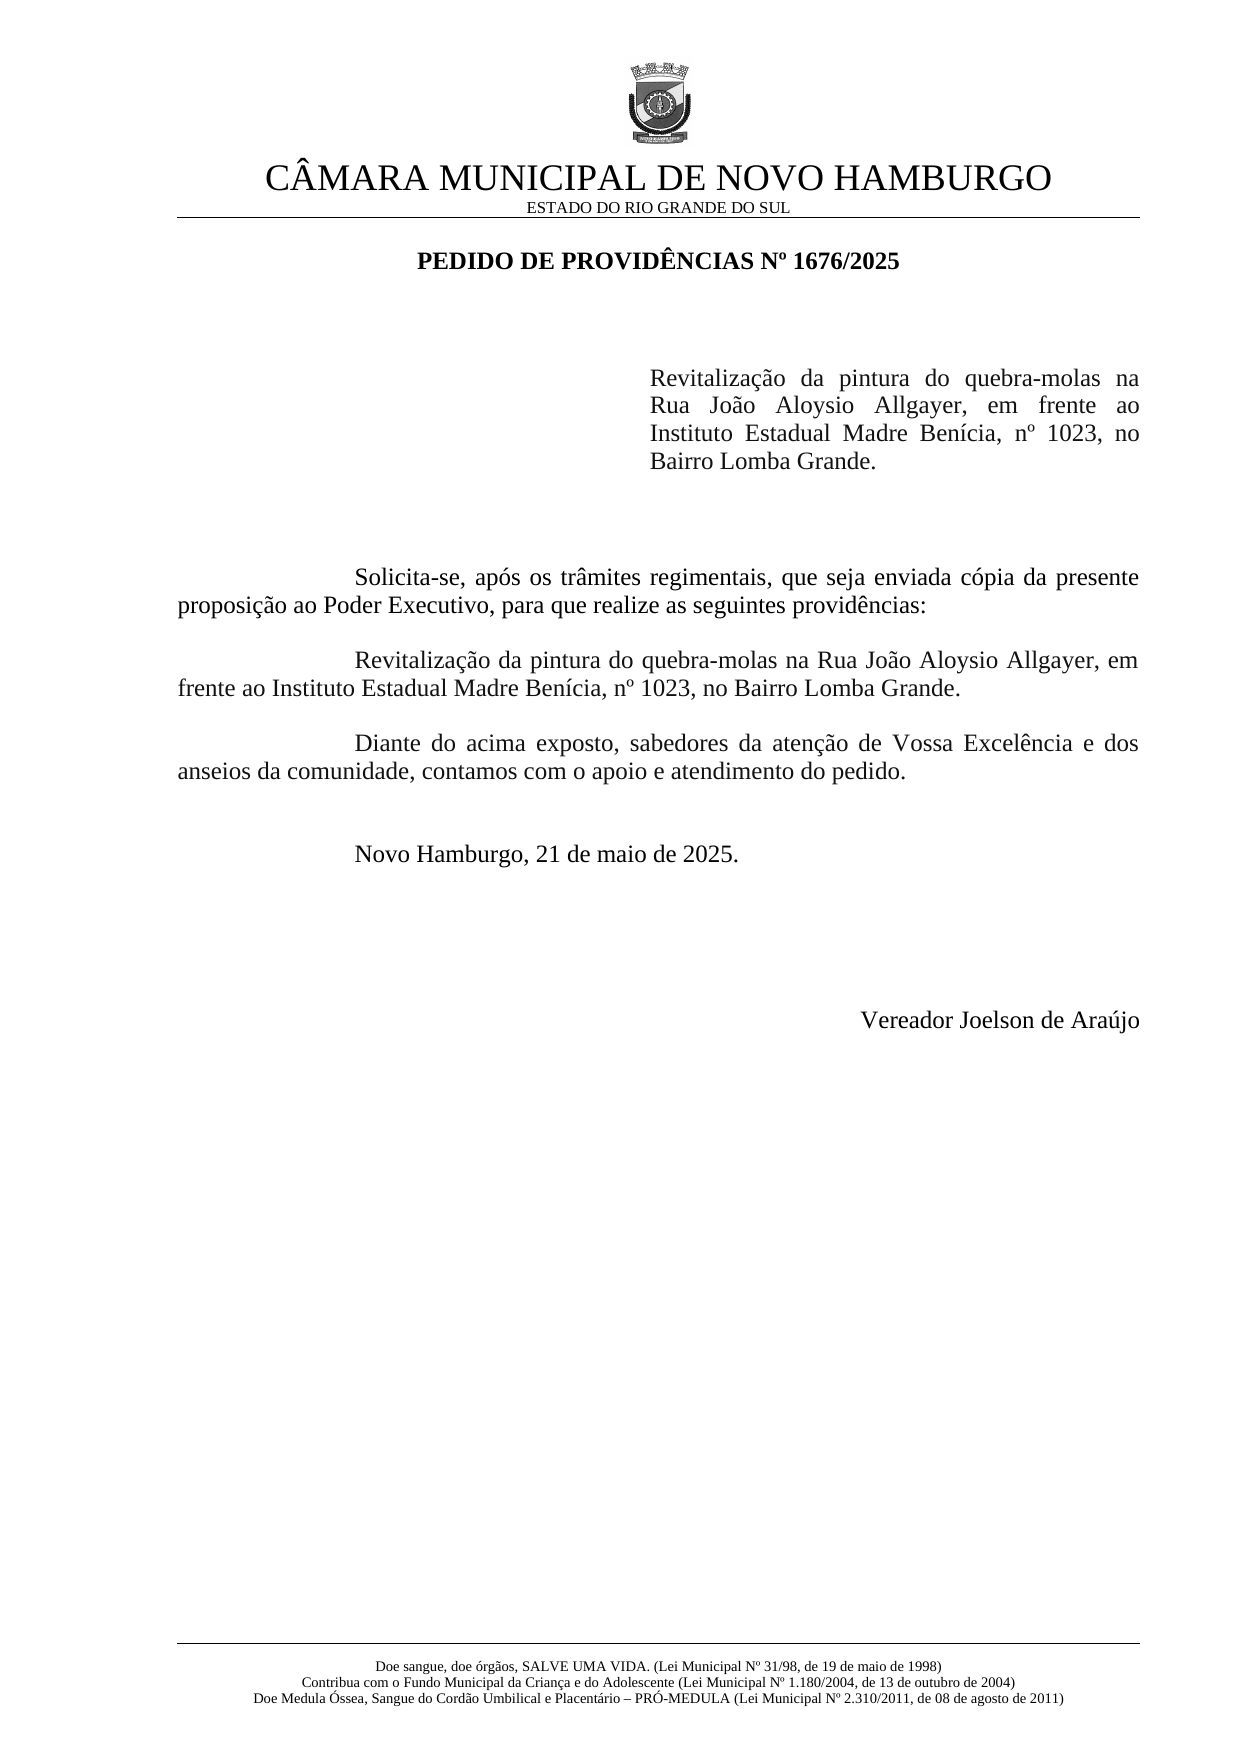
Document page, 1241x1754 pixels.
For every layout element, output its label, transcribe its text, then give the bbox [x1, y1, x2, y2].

text Vereador Joelson de Araújo [177, 1006, 1140, 1034]
text Diante do acima exposto, sabedores da atenção de Vossa Excelência e dos anseios da comunidade, contamos com o apoio e atendimento do pedido. [177, 729, 1140, 785]
text Revitalização da pintura do quebra-molas na Rua João Aloysio Allgayer, em frente ao Instituto Estadual Madre Benícia, nº 1023, no Bairro Lomba Grande. [649, 364, 1140, 474]
text Solicita-se, após os trâmites regimentais, que seja enviada cópia da presente proposição ao Poder Executivo, para que realize as seguintes providências: [177, 563, 1140, 618]
text Revitalização da pintura do quebra-molas na Rua João Aloysio Allgayer, em frente ao Instituto Estadual Madre Benícia, nº 1023, no Bairro Lomba Grande. [177, 646, 1140, 702]
text Novo Hamburgo, 21 de maio de 2025. [177, 840, 1140, 868]
text PEDIDO DE PROVIDÊNCIAS Nº 1676/2025 [177, 247, 1140, 275]
